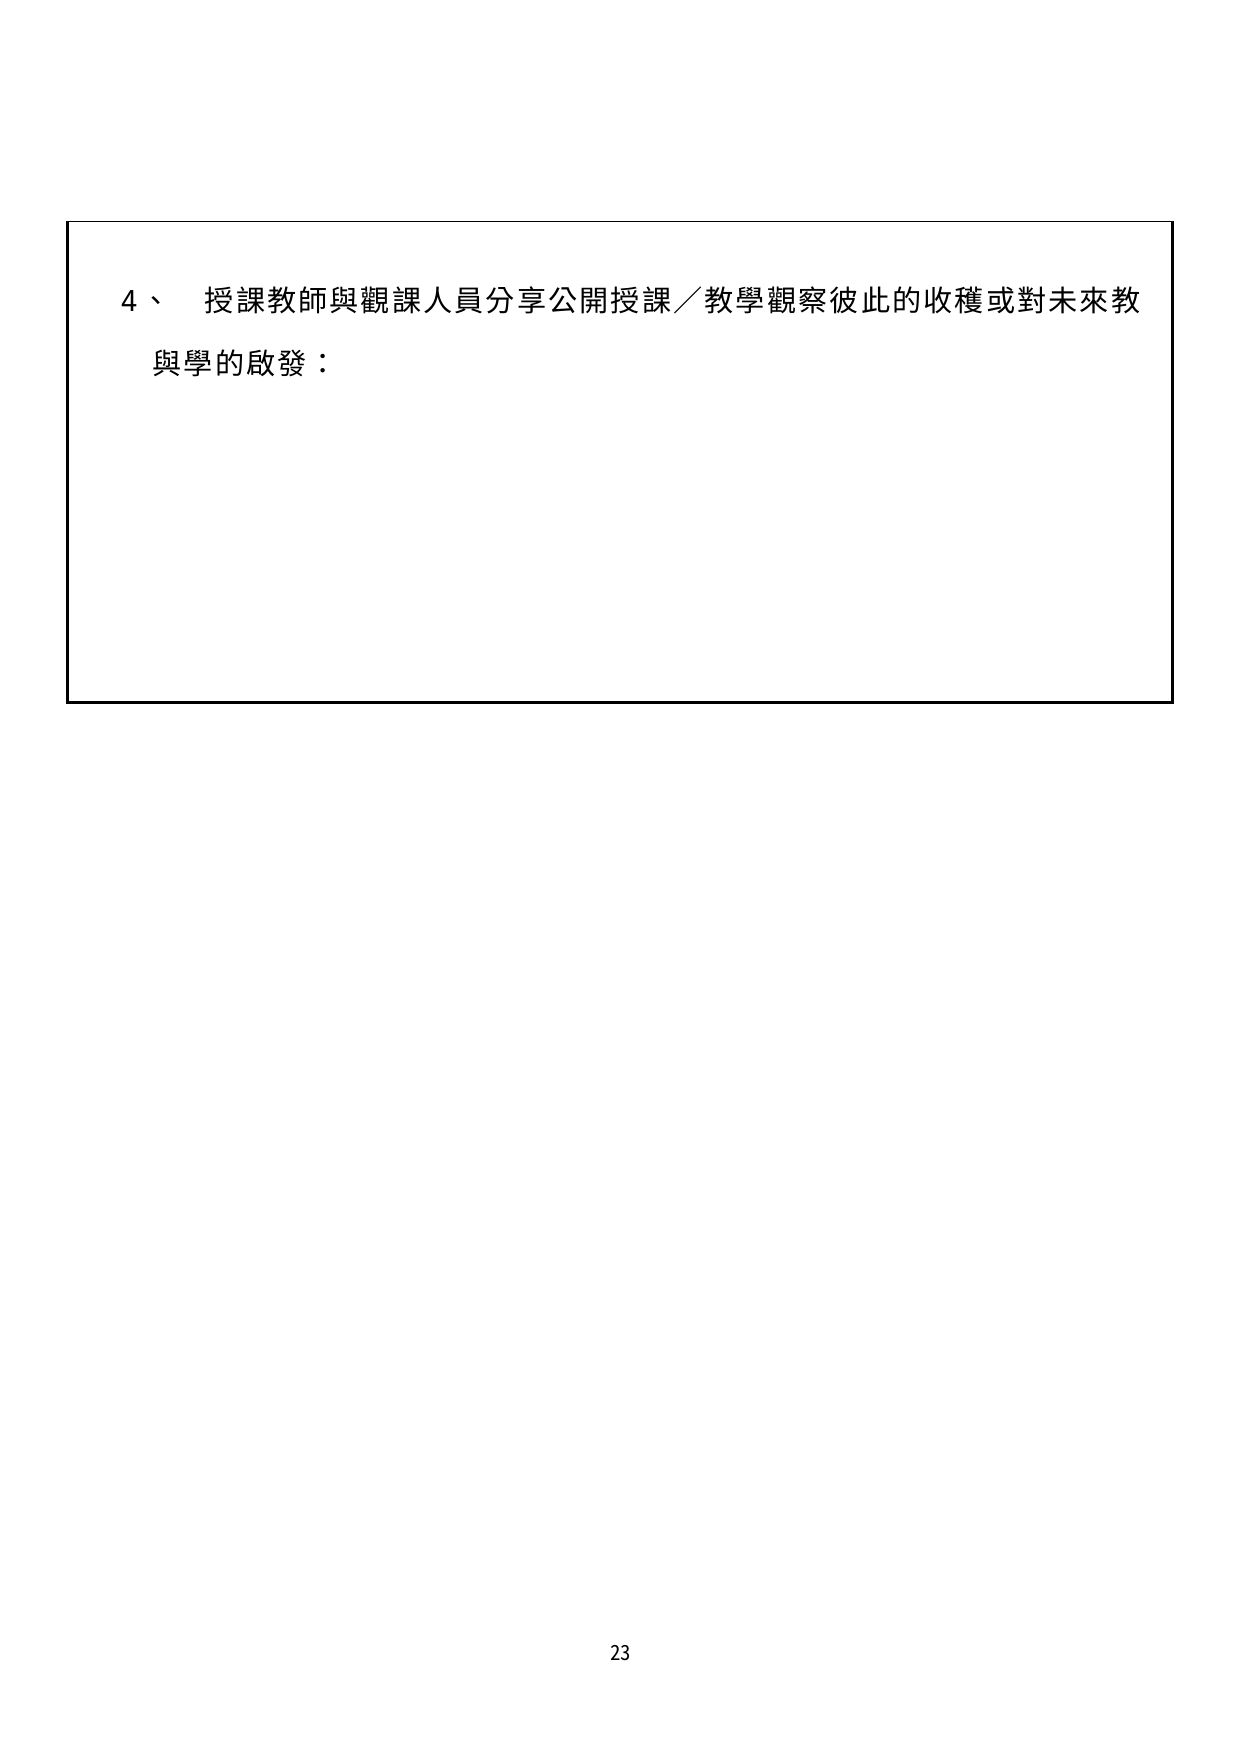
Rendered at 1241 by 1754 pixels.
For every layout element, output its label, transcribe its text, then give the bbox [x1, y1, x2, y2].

table_cell 授課教師與觀課人員分享公開授課∕教學觀察彼此的收穫或對未來教與學的啟發： [69, 222, 1171, 701]
